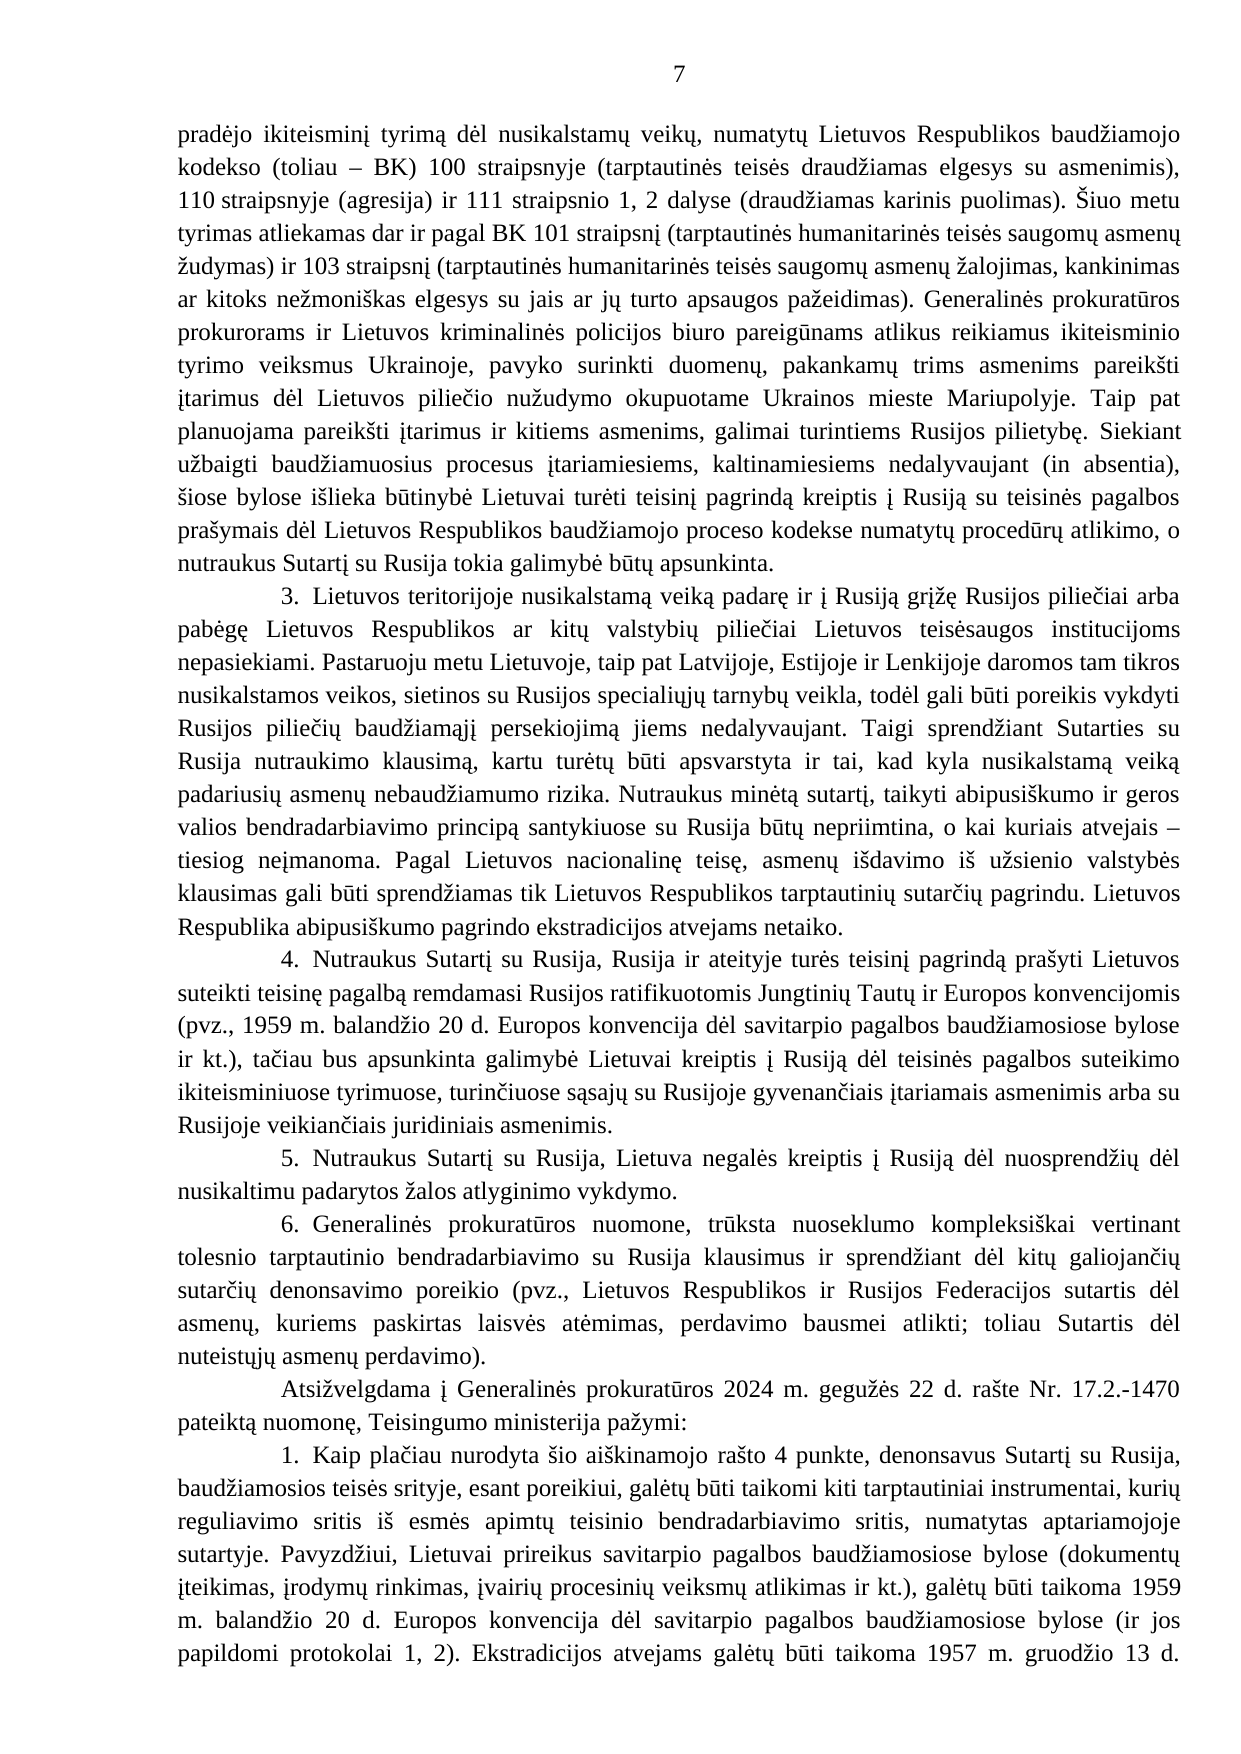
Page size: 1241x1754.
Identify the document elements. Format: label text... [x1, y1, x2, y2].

list Kaip plačiau nurodyta šio aiškinamojo rašto 4 punkte, denonsavus Sutartį su Rusija, baudžiamosios teisės srityje, esant poreikiui, galėtų būti taikomi kiti tarptautiniai instrumentai, kurių reguliavimo sritis iš esmės apimtų teisinio bendradarbiavimo sritis, numatytas aptariamojoje sutartyje. Pavyzdžiui, Lietuvai prireikus savitarpio pagalbos baudžiamosiose bylose (dokumentų įteikimas, įrodymų rinkimas, įvairių procesinių veiksmų atlikimas ir kt.), galėtų būti taikoma 1959 m. balandžio 20 d. Europos konvencija dėl savitarpio pagalbos baudžiamosiose bylose (ir jos papildomi protokolai 1, 2). Ekstradicijos atvejams galėtų būti taikoma 1957 m. gruodžio 13 d. [177, 1440, 1181, 1667]
list Lietuvos teritorijoje nusikalstamą veiką padarę ir į Rusiją grįžę Rusijos piliečiai arba pabėgę Lietuvos Respublikos ar kitų valstybių piliečiai Lietuvos teisėsaugos institucijoms nepasiekiami. Pastaruoju metu Lietuvoje, taip pat Latvijoje, Estijoje ir Lenkijoje daromos tam tikros nusikalstamos veikos, sietinos su Rusijos specialiųjų tarnybų veikla, todėl gali būti poreikis vykdyti Rusijos piliečių baudžiamąjį persekiojimą jiems nedalyvaujant. Taigi sprendžiant Sutarties su Rusija nutraukimo klausimą, kartu turėtų būti apsvarstyta ir tai, kad kyla nusikalstamą veiką padariusių asmenų nebaudžiamumo rizika. Nutraukus minėtą sutartį, taikyti abipusiškumo ir geros valios bendradarbiavimo principą santykiuose su Rusija būtų nepriimtina, o kai kuriais atvejais – tiesiog neįmanoma. Pagal Lietuvos nacionalinę teisę, asmenų išdavimo iš užsienio valstybės klausimas gali būti sprendžiamas tik Lietuvos Respublikos tarptautinių sutarčių pagrindu. Lietuvos Respublika abipusiškumo pagrindo ekstradicijos atvejams netaiko. [177, 581, 1181, 940]
list pradėjo ikiteisminį tyrimą dėl nusikalstamų veikų, numatytų Lietuvos Respublikos baudžiamojo kodekso (toliau – BK) 100 straipsnyje (tarptautinės teisės draudžiamas elgesys su asmenimis), 110 straipsnyje (agresija) ir 111 straipsnio 1, 2 dalyse (draudžiamas karinis puolimas). Šiuo metu tyrimas atliekamas dar ir pagal BK 101 straipsnį (tarptautinės humanitarinės teisės saugomų asmenų žudymas) ir 103 straipsnį (tarptautinės humanitarinės teisės saugomų asmenų žalojimas, kankinimas ar kitoks nežmoniškas elgesys su jais ar jų turto apsaugos pažeidimas). Generalinės prokuratūros prokurorams ir Lietuvos kriminalinės policijos biuro pareigūnams atlikus reikiamus ikiteisminio tyrimo veiksmus Ukrainoje, pavyko surinkti duomenų, pakankamų trims asmenims pareikšti įtarimus dėl Lietuvos piliečio nužudymo okupuotame Ukrainos mieste Mariupolyje. Taip pat planuojama pareikšti įtarimus ir kitiems asmenims, galimai turintiems Rusijos pilietybę. Siekiant užbaigti baudžiamuosius procesus įtariamiesiems, kaltinamiesiems nedalyvaujant (in absentia), šiose bylose išlieka būtinybė Lietuvai turėti teisinį pagrindą kreiptis į Rusiją su teisinės pagalbos prašymais dėl Lietuvos Respublikos baudžiamojo proceso kodekse numatytų procedūrų atlikimo, o nutraukus Sutartį su Rusija tokia galimybė būtų apsunkinta. [177, 119, 1181, 577]
list Nutraukus Sutartį su Rusija, Lietuva negalės kreiptis į Rusiją dėl nuosprendžių dėl nusikaltimu padarytos žalos atlyginimo vykdymo. [177, 1143, 1181, 1204]
list Generalinės prokuratūros nuomone, trūksta nuoseklumo kompleksiškai vertinant tolesnio tarptautinio bendradarbiavimo su Rusija klausimus ir sprendžiant dėl kitų galiojančių sutarčių denonsavimo poreikio (pvz., Lietuvos Respublikos ir Rusijos Federacijos sutartis dėl asmenų, kuriems paskirtas laisvės atėmimas, perdavimo bausmei atlikti; toliau Sutartis dėl nuteistųjų asmenų perdavimo). [177, 1209, 1181, 1369]
text Atsižvelgdama į Generalinės prokuratūros 2024 m. gegužės 22 d. rašte Nr. 17.2.-1470 pateiktą nuomonę, Teisingumo ministerija pažymi: [177, 1374, 1181, 1436]
list Nutraukus Sutartį su Rusija, Rusija ir ateityje turės teisinį pagrindą prašyti Lietuvos suteikti teisinę pagalbą remdamasi Rusijos ratifikuotomis Jungtinių Tautų ir Europos konvencijomis (pvz., 1959 m. balandžio 20 d. Europos konvencija dėl savitarpio pagalbos baudžiamosiose bylose ir kt.), tačiau bus apsunkinta galimybė Lietuvai kreiptis į Rusiją dėl teisinės pagalbos suteikimo ikiteisminiuose tyrimuose, turinčiuose sąsajų su Rusijoje gyvenančiais įtariamais asmenimis arba su Rusijoje veikiančiais juridiniais asmenimis. [177, 944, 1181, 1138]
